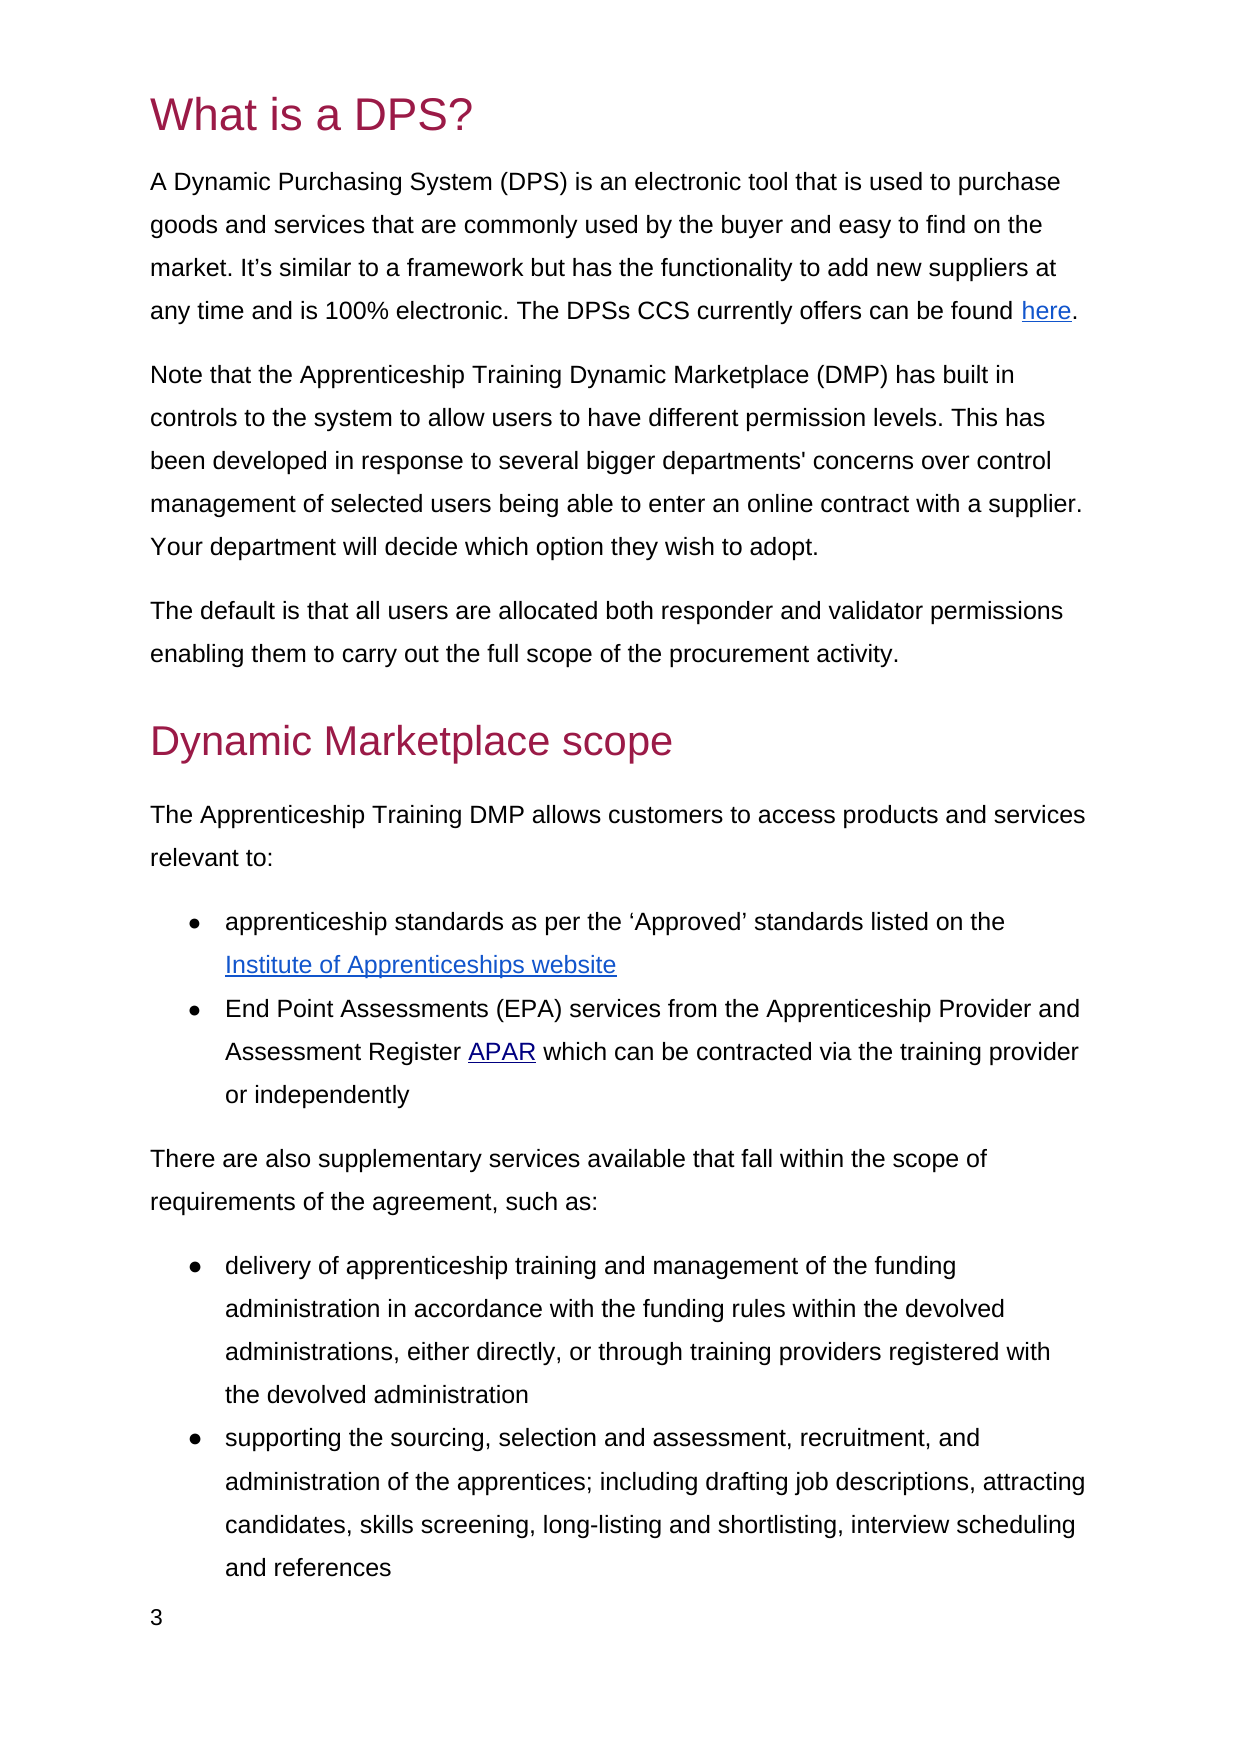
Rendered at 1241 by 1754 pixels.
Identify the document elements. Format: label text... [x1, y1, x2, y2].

text Note that the Apprenticeship Training Dynamic Marketplace (DMP) has built in controls to the system to allow users to have different permission levels. This has been developed in response to several bigger departments' concerns over control management of selected users being able to enter an online contract with a supplier. Your department will decide which option they wish to adopt. [150, 360, 1091, 561]
list apprenticeship standards as per the ‘Approved’ standards listed on the Institute of Apprenticeships website [187, 907, 1091, 979]
text There are also supplementary services available that fall within the scope of requirements of the agreement, such as: [150, 1144, 1091, 1216]
text The default is that all users are allocated both responder and validator permissions enabling them to carry out the full scope of the procurement activity. [150, 596, 1091, 668]
subtitle What is a DPS? [150, 87, 1091, 140]
text A Dynamic Purchasing System (DPS) is an electronic tool that is used to purchase goods and services that are commonly used by the buyer and easy to find on the market. It’s similar to a framework but has the functionality to add new suppliers at any time and is 100% electronic. The DPSs CCS currently offers can be found here. [150, 167, 1091, 325]
subtitle Dynamic Marketplace scope [150, 716, 1091, 764]
list delivery of apprenticeship training and management of the funding administration in accordance with the funding rules within the devolved administrations, either directly, or through training providers registered with the devolved administration [187, 1251, 1091, 1409]
text The Apprenticeship Training DMP allows customers to access products and services relevant to: [150, 800, 1091, 872]
list supporting the sourcing, selection and assessment, recruitment, and administration of the apprentices; including drafting job descriptions, attracting candidates, skills screening, long-listing and shortlisting, interview scheduling and references [187, 1423, 1091, 1582]
list End Point Assessments (EPA) services from the Apprenticeship Provider and Assessment Register APAR which can be contracted via the training provider or independently [187, 994, 1091, 1109]
